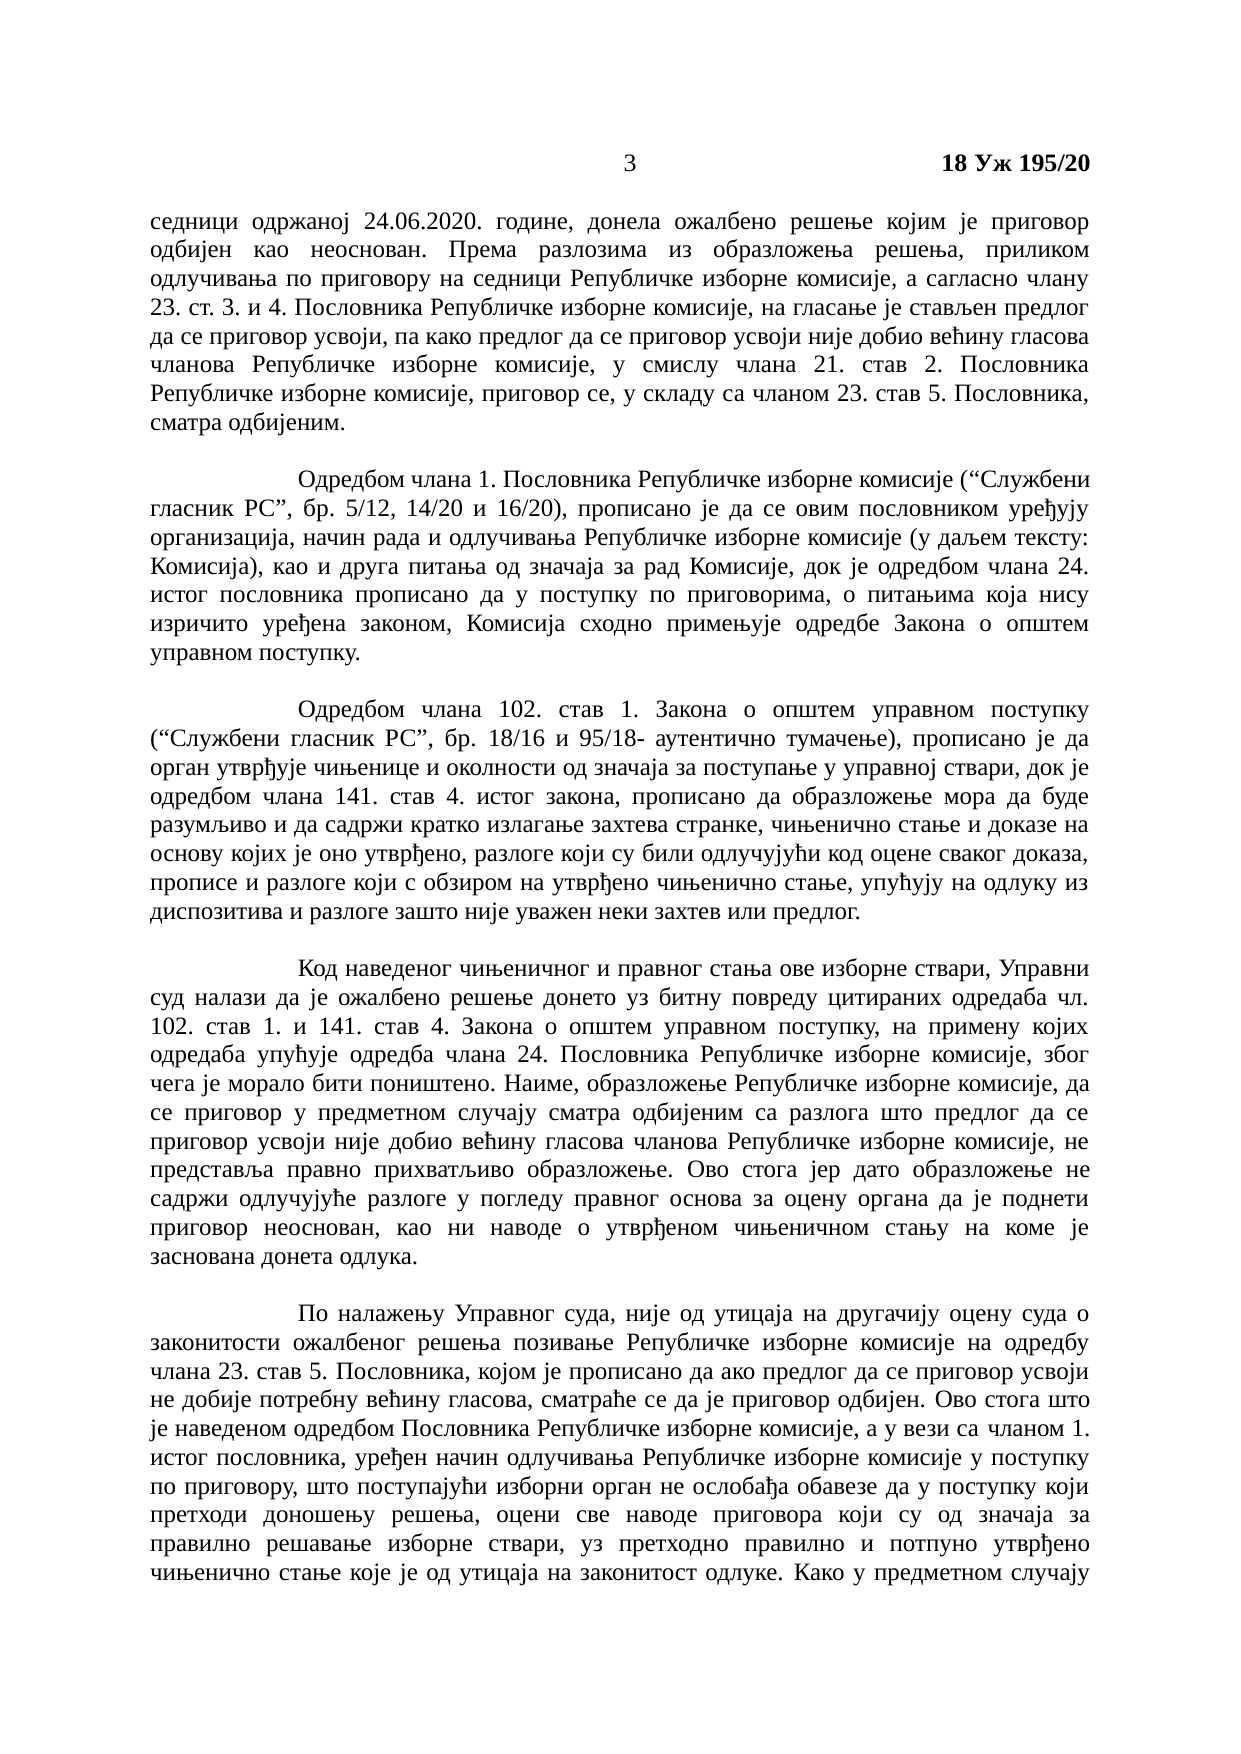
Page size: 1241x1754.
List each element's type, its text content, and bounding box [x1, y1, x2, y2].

text седници одржаној 24.06.2020. године, донела ожалбено решење којим је приговор одбијен као неоснован. Према разлозима из образложења решења, приликом одлучивања по приговору на седници Републичке изборне комисије, а сагласно члану 23. ст. 3. и 4. Пословника Републичке изборне комисије, на гласање је стављен предлог да се приговор усвоји, па како предлог да се приговор усвоји није добио већину гласова чланова Републичке изборне комисије, у смислу члана 21. став 2. Пословника Републичке изборне комисије, приговор се, у складу са чланом 23. став 5. Пословника, сматра одбијеним. [150, 206, 1090, 436]
text Код наведеног чињеничног и правног стања ове изборне ствари, Управни суд налази да је ожалбено решење донето уз битну повреду цитираних одредаба чл. 102. став 1. и 141. став 4. Закона о општем управном поступку, на примену којих одредаба упућује одредба члана 24. Пословника Републичке изборне комисије, због чега је морало бити поништено. Наиме, образложење Републичке изборне комисије, да се приговор у предметном случају сматра одбијеним са разлога што предлог да се приговор усвоји није добио већину гласова чланова Републичке изборне комисије, не представља правно прихватљиво образложење. Ово стога јер дато образложење не садржи одлучујуће разлоге у погледу правног основа за оцену органа да је поднети приговор неоснован, као ни наводе о утврђеном чињеничном стању на коме је заснована донета одлука. [150, 953, 1090, 1269]
text По налажењу Управног суда, није од утицаја на другачију оцену суда о законитости ожалбеног решења позивање Републичке изборне комисије на одредбу члана 23. став 5. Пословника, којом је прописано да ако предлог да се приговор усвоји не добије потребну већину гласова, сматраће се да је приговор одбијен. Ово стога што је наведеном одредбом Пословника Републичке изборне комисије, а у вези са чланом 1. истог пословника, уређен начин одлучивања Републичке изборне комисије у поступку по приговору, што поступајући изборни орган не ослобађа обавезе да у поступку који претходи доношењу решења, оцени све наводе приговора који су од значаја за правилно решавање изборне ствари, уз претходно правилно и потпуно утврђено чињенично стање које је од утицаја на законитост одлуке. Како у предметном случају [150, 1298, 1090, 1586]
text Одредбом члана 102. став 1. Закона о општем управном поступку (“Службени гласник РС”, бр. 18/16 и 95/18- аутентично тумачење), прописано је да орган утврђује чињенице и околности од значаја за поступање у управној ствари, док је одредбом члана 141. став 4. истог закона, прописано да образложење мора да буде разумљиво и да садржи кратко излагање захтева странке, чињенично стање и доказе на основу којих је оно утврђено, разлоге који су били одлучујући код оцене сваког доказа, прописе и разлоге који с обзиром на утврђено чињенично стање, упућују на одлуку из диспозитива и разлоге зашто није уважен неки захтев или предлог. [150, 694, 1090, 924]
text Одредбом члана 1. Пословника Републичке изборне комисије (“Службени гласник РС”, бр. 5/12, 14/20 и 16/20), прописано је да се овим пословником уређују организација, начин рада и одлучивања Републичке изборне комисије (у даљем тексту: Комисија), као и друга питања од значаја за рад Комисије, док је одредбом члана 24. истог пословника прописано да у поступку по приговорима, о питањима која нису изричито уређена законом, Комисија сходно примењује одредбе Закона о општем управном поступку. [150, 464, 1090, 666]
